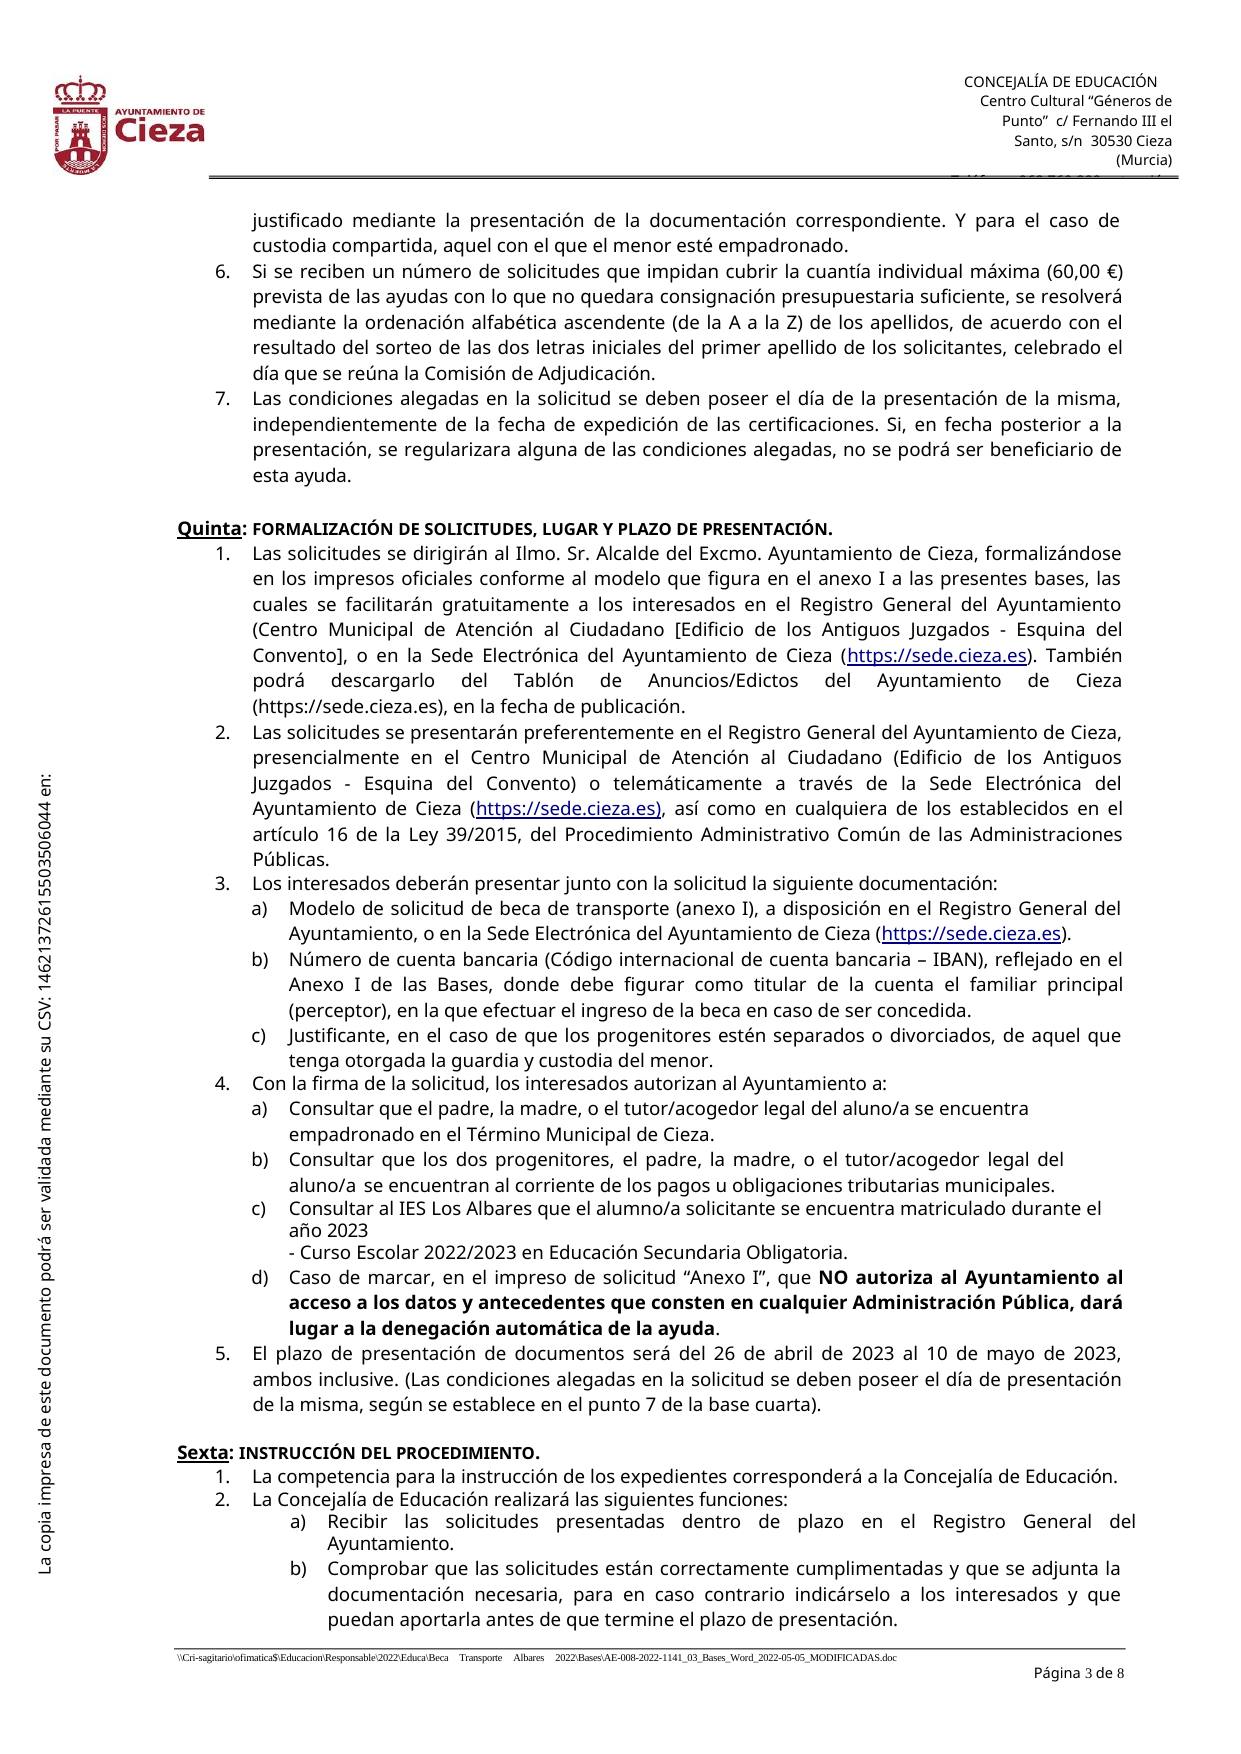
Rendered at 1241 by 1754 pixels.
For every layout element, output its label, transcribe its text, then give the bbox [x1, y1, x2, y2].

list Recibir las solicitudes presentadas dentro de plazo en el Registro General del Ayuntamiento. [290, 1510, 1136, 1555]
list Con la firma de la solicitud, los interesados autorizan al Ayuntamiento a: [214, 1073, 1136, 1095]
list Las condiciones alegadas en la solicitud se deben poseer el día de la presentación de la misma, independientemente de la fecha de expedición de las certificaciones. Si, en fecha posterior a la presentación, se regularizara alguna de las condiciones alegadas, no se podrá ser beneficiario de esta ayuda. [215, 386, 1123, 488]
list Consultar que el padre, la madre, o el tutor/acogedor legal del aluno/a se encuentra empadronado en el Término Municipal de Cieza. [251, 1095, 1123, 1146]
text Sexta: INSTRUCCIÓN DEL PROCEDIMIENTO. [177, 1440, 1136, 1465]
text La copia impresa de este documento podrá ser validada mediante su CSV: 14621372615503506044 en: http://cotejar.cieza.es [33, 641, 54, 1577]
list Las solicitudes se dirigirán al Ilmo. Sr. Alcalde del Excmo. Ayuntamiento de Cieza, formalizándose en los impresos oficiales conforme al modelo que figura en el anexo I a las presentes bases, las cuales se facilitarán gratuitamente a los interesados en el Registro General del Ayuntamiento (Centro Municipal de Atención al Ciudadano [Edificio de los Antiguos Juzgados - Esquina del Convento], o en la Sede Electrónica del Ayuntamiento de Cieza (https://sede.cieza.es). También podrá descargarlo del Tablón de Anuncios/Edictos del Ayuntamiento de Cieza (https://sede.cieza.es), en la fecha de publicación. [215, 540, 1123, 719]
list El plazo de presentación de documentos será del 26 de abril de 2023 al 10 de mayo de 2023, ambos inclusive. (Las condiciones alegadas en la solicitud se deben poseer el día de presentación de la misma, según se establece en el punto 7 de la base cuarta). [215, 1341, 1123, 1417]
list Si se reciben un número de solicitudes que impidan cubrir la cuantía individual máxima (60,00 €) prevista de las ayudas con lo que no quedara consignación presupuestaria suficiente, se resolverá mediante la ordenación alfabética ascendente (de la A a la Z) de los apellidos, de acuerdo con el resultado del sorteo de las dos letras iniciales del primer apellido de los solicitantes, celebrado el día que se reúna la Comisión de Adjudicación. [215, 258, 1123, 386]
text justificado mediante la presentación de la documentación correspondiente. Y para el caso de custodia compartida, aquel con el que el menor esté empadronado. [252, 207, 1122, 258]
list Consultar que los dos progenitores, el padre, la madre, o el tutor/acogedor legal del aluno/a se encuentran al corriente de los pagos u obligaciones tributarias municipales. [251, 1146, 1122, 1197]
list Caso de marcar, en el impreso de solicitud “Anexo I”, que NO autoriza al Ayuntamiento al acceso a los datos y antecedentes que consten en cualquier Administración Pública, dará lugar a la denegación automática de la ayuda. [251, 1264, 1123, 1341]
picture [53, 74, 205, 175]
list Justificante, en el caso de que los progenitores estén separados o divorciados, de aquel que tenga otorgada la guardia y custodia del menor. [251, 1022, 1122, 1073]
list La Concejalía de Educación realizará las siguientes funciones: [214, 1488, 1136, 1510]
text - Curso Escolar 2022/2023 en Educación Secundaria Obligatoria. [289, 1242, 1136, 1264]
list Los interesados deberán presentar junto con la solicitud la siguiente documentación: [214, 872, 1136, 894]
list La competencia para la instrucción de los expedientes corresponderá a la Concejalía de Educación. [214, 1466, 1136, 1488]
list Comprobar que las solicitudes están correctamente cumplimentadas y que se adjunta la documentación necesaria, para en caso contrario indicárselo a los interesados y que puedan aportarla antes de que termine el plazo de presentación. [289, 1556, 1122, 1632]
list Número de cuenta bancaria (Código internacional de cuenta bancaria – IBAN), reflejado en el Anexo I de las Bases, donde debe figurar como titular de la cuenta el familiar principal (perceptor), en la que efectuar el ingreso de la beca en caso de ser concedida. [251, 946, 1123, 1022]
list Consultar al IES Los Albares que el alumno/a solicitante se encuentra matriculado durante el año 2023 [251, 1197, 1136, 1242]
text Quinta: FORMALIZACIÓN DE SOLICITUDES, LUGAR Y PLAZO DE PRESENTACIÓN. [177, 518, 1136, 540]
list Las solicitudes se presentarán preferentemente en el Registro General del Ayuntamiento de Cieza, presencialmente en el Centro Municipal de Atención al Ciudadano (Edificio de los Antiguos Juzgados - Esquina del Convento) o telemáticamente a través de la Sede Electrónica del Ayuntamiento de Cieza (https://sede.cieza.es), así como en cualquiera de los establecidos en el artículo 16 de la Ley 39/2015, del Procedimiento Administrativo Común de las Administraciones Públicas. [215, 719, 1123, 872]
list Modelo de solicitud de beca de transporte (anexo I), a disposición en el Registro General del Ayuntamiento, o en la Sede Electrónica del Ayuntamiento de Cieza (https://sede.cieza.es). [251, 895, 1123, 946]
